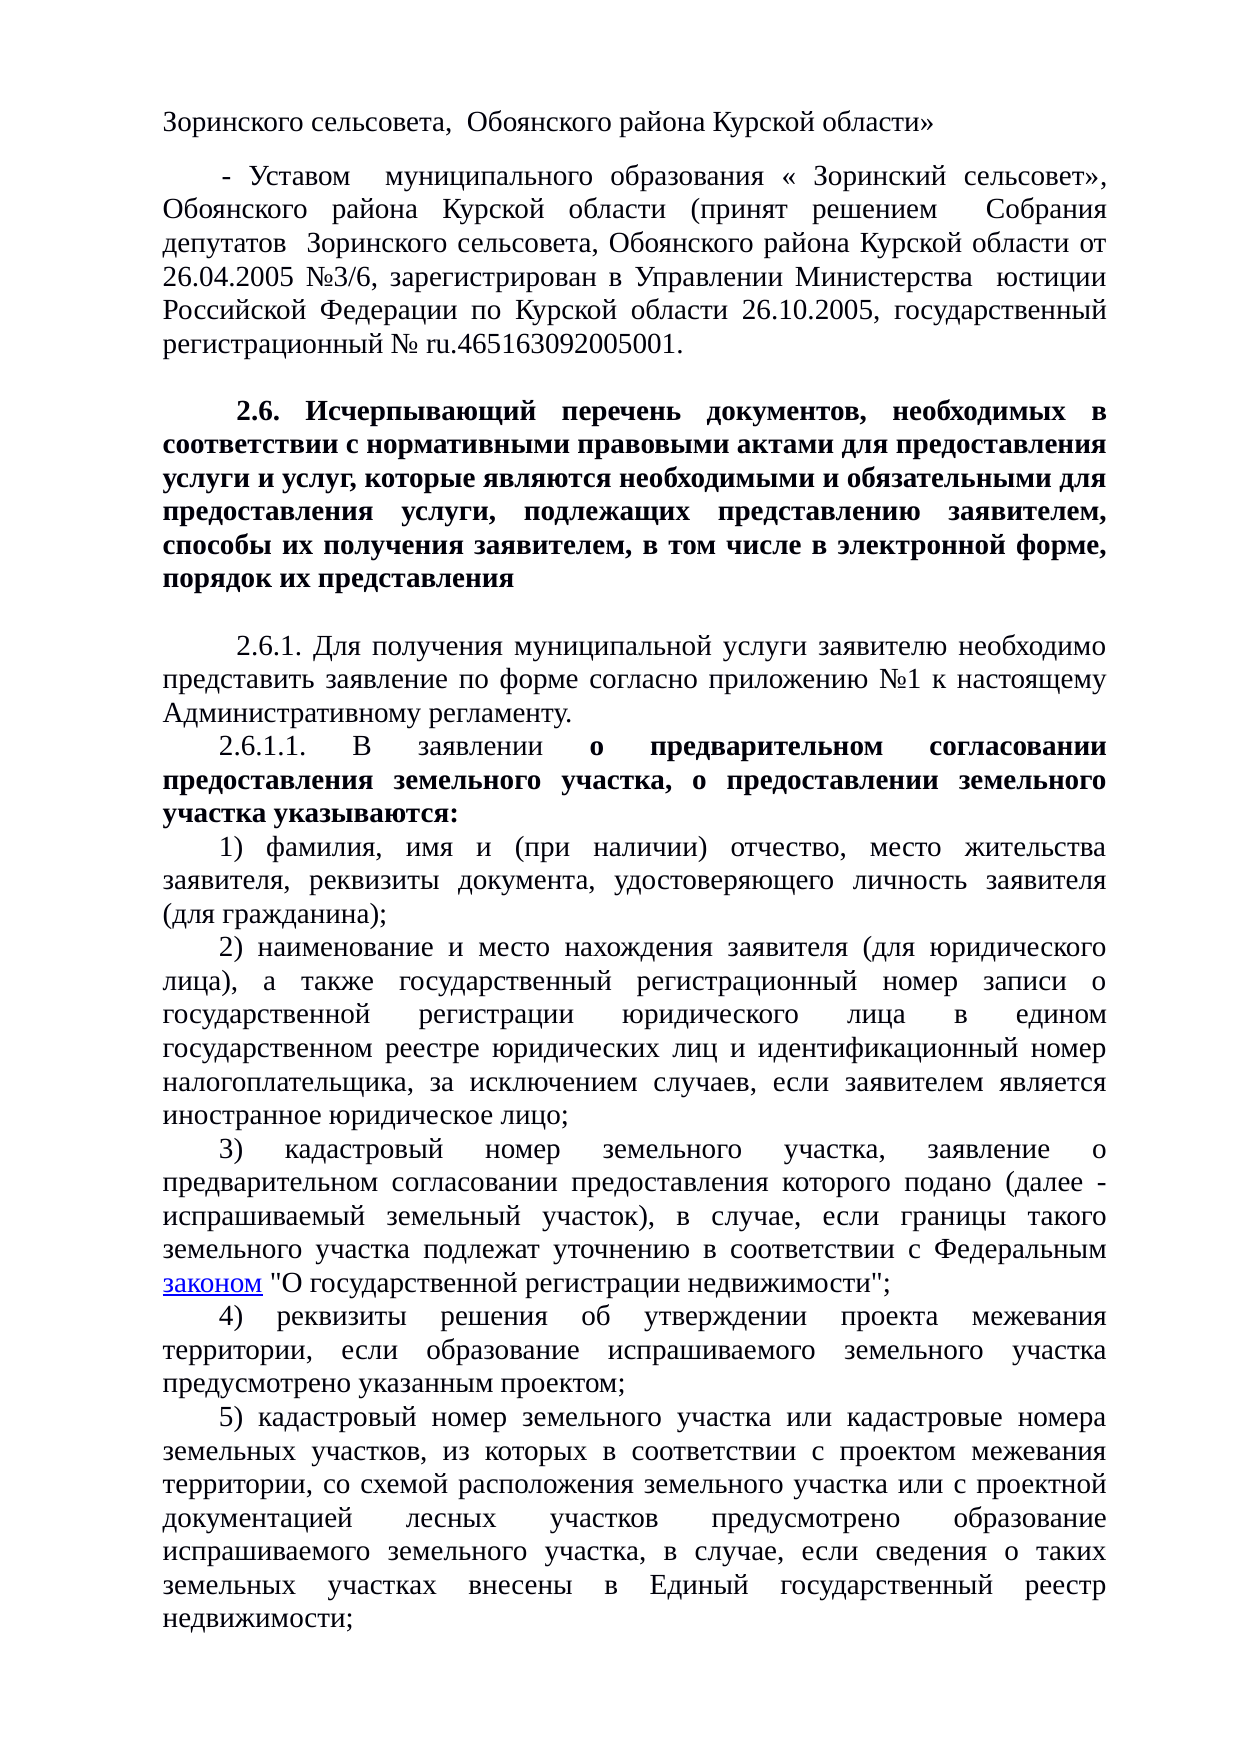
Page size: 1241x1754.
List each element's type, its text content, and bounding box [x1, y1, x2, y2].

text - Уставом муниципального образования « Зоринский сельсовет», Обоянского района Курской области (принят решением Собрания депутатов Зоринского сельсовета, Обоянского района Курской области от 26.04.2005 №3/6, зарегистрирован в Управлении Министерства юстиции Российской Федерации по Курской области 26.10.2005, государственный регистрационный № ru.465163092005001. [162, 158, 1107, 359]
text 5) кадастровый номер земельного участка или кадастровые номера земельных участков, из которых в соответствии с проектом межевания территории, со схемой расположения земельного участка или с проектной документацией лесных участков предусмотрено образование испрашиваемого земельного участка, в случае, если сведения о таких земельных участках внесены в Единый государственный реестр недвижимости; [162, 1399, 1107, 1634]
text 1) фамилия, имя и (при наличии) отчество, место жительства заявителя, реквизиты документа, удостоверяющего личность заявителя (для гражданина); [162, 829, 1107, 929]
text 4) реквизиты решения об утверждении проекта межевания территории, если образование испрашиваемого земельного участка предусмотрено указанным проектом; [162, 1298, 1107, 1399]
text 2) наименование и место нахождения заявителя (для юридического лица), а также государственный регистрационный номер записи о государственной регистрации юридического лица в едином государственном реестре юридических лиц и идентификационный номер налогоплательщика, за исключением случаев, если заявителем является иностранное юридическое лицо; [162, 929, 1107, 1131]
text Зоринского сельсовета, Обоянского района Курской области» [162, 104, 1107, 137]
text 3) кадастровый номер земельного участка, заявление о предварительном согласовании предоставления которого подано (далее - испрашиваемый земельный участок), в случае, если границы такого земельного участка подлежат уточнению в соответствии с Федеральным законом "О государственной регистрации недвижимости"; [162, 1131, 1107, 1298]
text 2.6.1. Для получения муниципальной услуги заявителю необходимо представить заявление по форме согласно приложению №1 к настоящему Административному регламенту. [162, 628, 1107, 728]
text 2.6.1.1. В заявлении о предварительном согласовании предоставления земельного участка, о предоставлении земельного участка указываются: [162, 728, 1107, 829]
text 2.6. Исчерпывающий перечень документов, необходимых в соответствии с нормативными правовыми актами для предоставления услуги и услуг, которые являются необходимыми и обязательными для предоставления услуги, подлежащих представлению заявителем, способы их получения заявителем, в том числе в электронной форме, порядок их представления [162, 393, 1107, 594]
